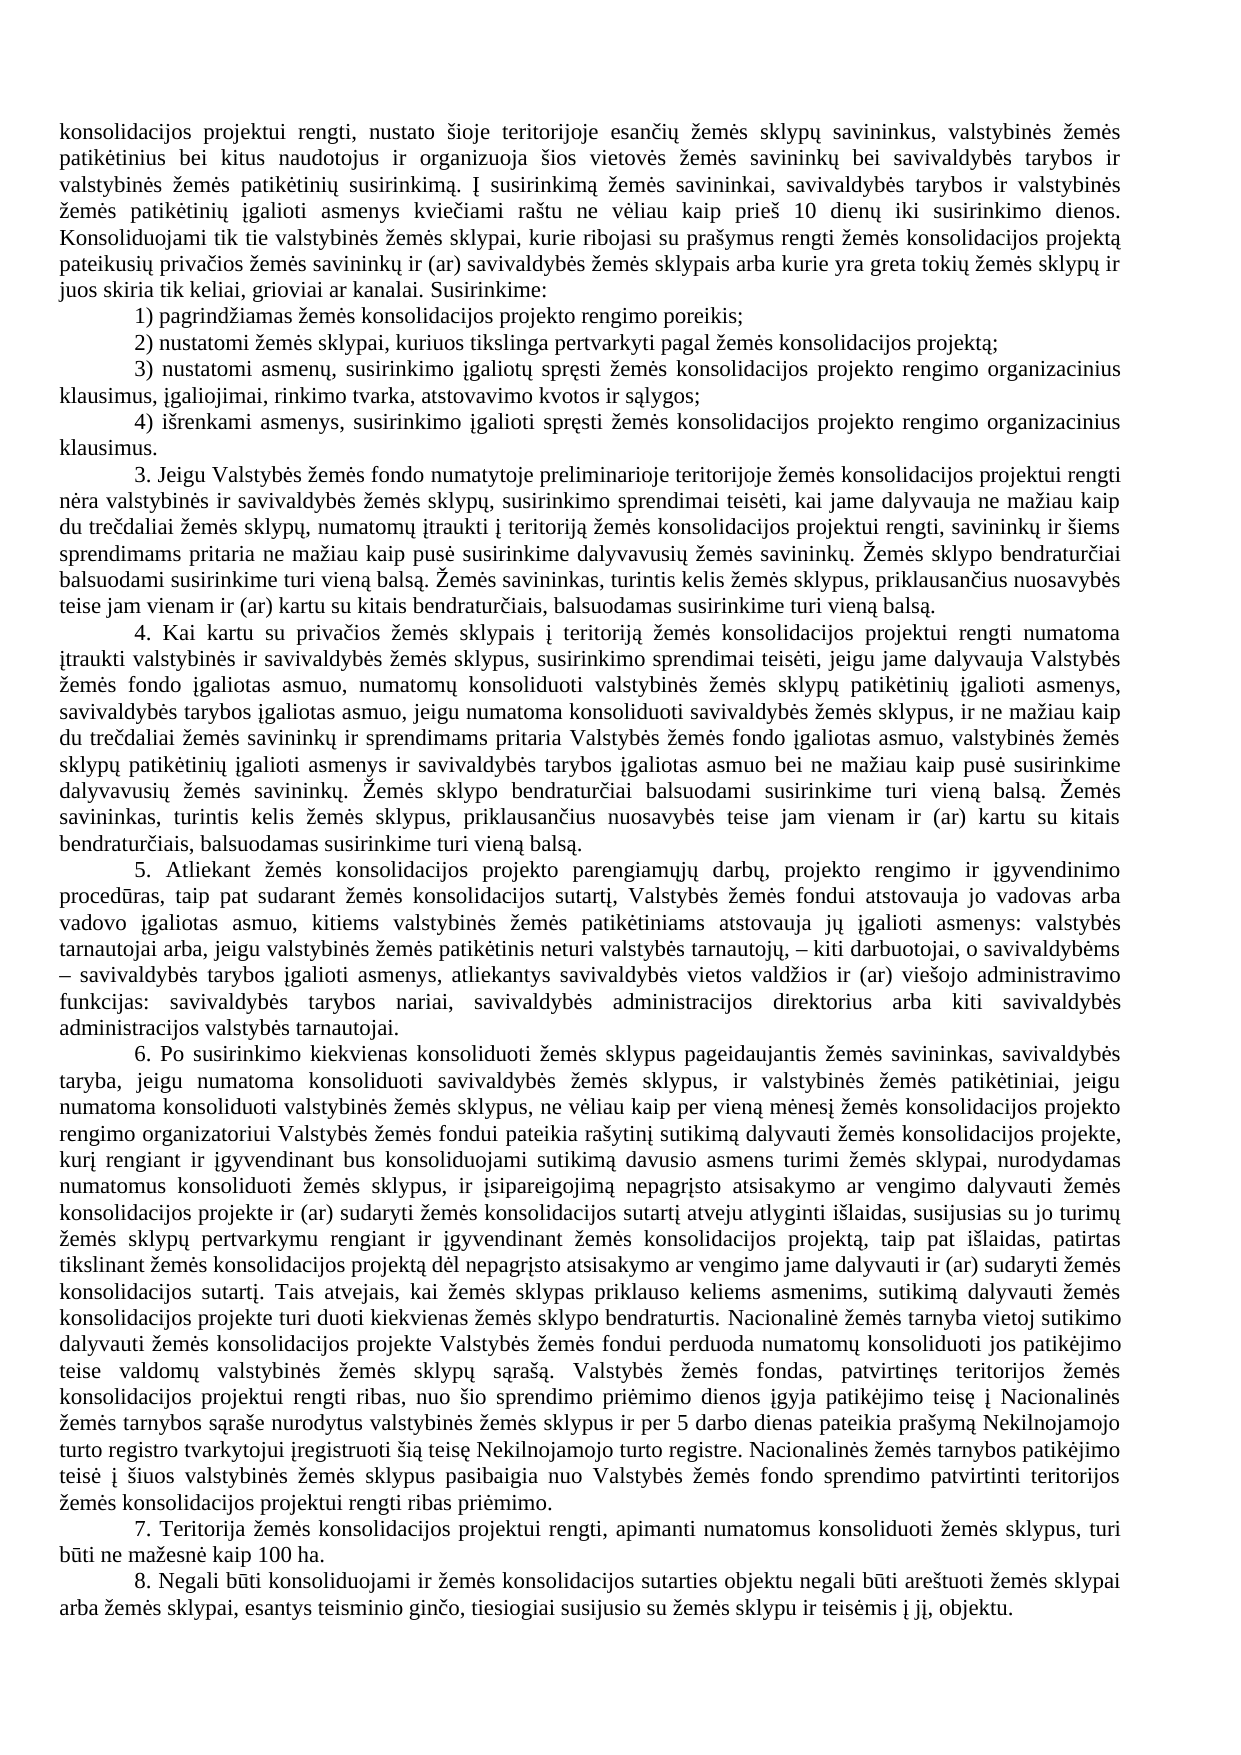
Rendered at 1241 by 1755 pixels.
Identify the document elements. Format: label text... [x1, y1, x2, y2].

text 2) nustatomi žemės sklypai, kuriuos tikslinga pertvarkyti pagal žemės konsolidacijos projektą; [59, 329, 1122, 355]
text 7. Teritorija žemės konsolidacijos projektui rengti, apimanti numatomus konsoliduoti žemės sklypus, turi būti ne mažesnė kaip 100 ha. [59, 1515, 1122, 1568]
text 4. Kai kartu su privačios žemės sklypais į teritoriją žemės konsolidacijos projektui rengti numatoma įtraukti valstybinės ir savivaldybės žemės sklypus, susirinkimo sprendimai teisėti, jeigu jame dalyvauja Valstybės žemės fondo įgaliotas asmuo, numatomų konsoliduoti valstybinės žemės sklypų patikėtinių įgalioti asmenys, savivaldybės tarybos įgaliotas asmuo, jeigu numatoma konsoliduoti savivaldybės žemės sklypus, ir ne mažiau kaip du trečdaliai žemės savininkų ir sprendimams pritaria Valstybės žemės fondo įgaliotas asmuo, valstybinės žemės sklypų patikėtinių įgalioti asmenys ir savivaldybės tarybos įgaliotas asmuo bei ne mažiau kaip pusė susirinkime dalyvavusių žemės savininkų. Žemės sklypo bendraturčiai balsuodami susirinkime turi vieną balsą. Žemės savininkas, turintis kelis žemės sklypus, priklausančius nuosavybės teise jam vienam ir (ar) kartu su kitais bendraturčiais, balsuodamas susirinkime turi vieną balsą. [59, 619, 1122, 856]
text 6. Po susirinkimo kiekvienas konsoliduoti žemės sklypus pageidaujantis žemės savininkas, savivaldybės taryba, jeigu numatoma konsoliduoti savivaldybės žemės sklypus, ir valstybinės žemės patikėtiniai, jeigu numatoma konsoliduoti valstybinės žemės sklypus, ne vėliau kaip per vieną mėnesį žemės konsolidacijos projekto rengimo organizatoriui Valstybės žemės fondui pateikia rašytinį sutikimą dalyvauti žemės konsolidacijos projekte, kurį rengiant ir įgyvendinant bus konsoliduojami sutikimą davusio asmens turimi žemės sklypai, nurodydamas numatomus konsoliduoti žemės sklypus, ir įsipareigojimą nepagrįsto atsisakymo ar vengimo dalyvauti žemės konsolidacijos projekte ir (ar) sudaryti žemės konsolidacijos sutartį atveju atlyginti išlaidas, susijusias su jo turimų žemės sklypų pertvarkymu rengiant ir įgyvendinant žemės konsolidacijos projektą, taip pat išlaidas, patirtas tikslinant žemės konsolidacijos projektą dėl nepagrįsto atsisakymo ar vengimo jame dalyvauti ir (ar) sudaryti žemės konsolidacijos sutartį. Tais atvejais, kai žemės sklypas priklauso keliems asmenims, sutikimą dalyvauti žemės konsolidacijos projekte turi duoti kiekvienas žemės sklypo bendraturtis. Nacionalinė žemės tarnyba vietoj sutikimo dalyvauti žemės konsolidacijos projekte Valstybės žemės fondui perduoda numatomų konsoliduoti jos patikėjimo teise valdomų valstybinės žemės sklypų sąrašą. Valstybės žemės fondas, patvirtinęs teritorijos žemės konsolidacijos projektui rengti ribas, nuo šio sprendimo priėmimo dienos įgyja patikėjimo teisę į Nacionalinės žemės tarnybos sąraše nurodytus valstybinės žemės sklypus ir per 5 darbo dienas pateikia prašymą Nekilnojamojo turto registro tvarkytojui įregistruoti šią teisę Nekilnojamojo turto registre. Nacionalinės žemės tarnybos patikėjimo teisė į šiuos valstybinės žemės sklypus pasibaigia nuo Valstybės žemės fondo sprendimo patvirtinti teritorijos žemės konsolidacijos projektui rengti ribas priėmimo. [59, 1041, 1122, 1515]
text 5. Atliekant žemės konsolidacijos projekto parengiamųjų darbų, projekto rengimo ir įgyvendinimo procedūras, taip pat sudarant žemės konsolidacijos sutartį, Valstybės žemės fondui atstovauja jo vadovas arba vadovo įgaliotas asmuo, kitiems valstybinės žemės patikėtiniams atstovauja jų įgalioti asmenys: valstybės tarnautojai arba, jeigu valstybinės žemės patikėtinis neturi valstybės tarnautojų, – kiti darbuotojai, o savivaldybėms – savivaldybės tarybos įgalioti asmenys, atliekantys savivaldybės vietos valdžios ir (ar) viešojo administravimo funkcijas: savivaldybės tarybos nariai, savivaldybės administracijos direktorius arba kiti savivaldybės administracijos valstybės tarnautojai. [59, 856, 1122, 1041]
text 1) pagrindžiamas žemės konsolidacijos projekto rengimo poreikis; [59, 303, 1122, 329]
text 8. Negali būti konsoliduojami ir žemės konsolidacijos sutarties objektu negali būti areštuoti žemės sklypai arba žemės sklypai, esantys teisminio ginčo, tiesiogiai susijusio su žemės sklypu ir teisėmis į jį, objektu. [59, 1568, 1122, 1620]
text konsolidacijos projektui rengti, nustato šioje teritorijoje esančių žemės sklypų savininkus, valstybinės žemės patikėtinius bei kitus naudotojus ir organizuoja šios vietovės žemės savininkų bei savivaldybės tarybos ir valstybinės žemės patikėtinių susirinkimą. Į susirinkimą žemės savininkai, savivaldybės tarybos ir valstybinės žemės patikėtinių įgalioti asmenys kviečiami raštu ne vėliau kaip prieš 10 dienų iki susirinkimo dienos. Konsoliduojami tik tie valstybinės žemės sklypai, kurie ribojasi su prašymus rengti žemės konsolidacijos projektą pateikusių privačios žemės savininkų ir (ar) savivaldybės žemės sklypais arba kurie yra greta tokių žemės sklypų ir juos skiria tik keliai, grioviai ar kanalai. Susirinkime: [59, 118, 1122, 303]
text 3. Jeigu Valstybės žemės fondo numatytoje preliminarioje teritorijoje žemės konsolidacijos projektui rengti nėra valstybinės ir savivaldybės žemės sklypų, susirinkimo sprendimai teisėti, kai jame dalyvauja ne mažiau kaip du trečdaliai žemės sklypų, numatomų įtraukti į teritoriją žemės konsolidacijos projektui rengti, savininkų ir šiems sprendimams pritaria ne mažiau kaip pusė susirinkime dalyvavusių žemės savininkų. Žemės sklypo bendraturčiai balsuodami susirinkime turi vieną balsą. Žemės savininkas, turintis kelis žemės sklypus, priklausančius nuosavybės teise jam vienam ir (ar) kartu su kitais bendraturčiais, balsuodamas susirinkime turi vieną balsą. [59, 461, 1122, 619]
text 3) nustatomi asmenų, susirinkimo įgaliotų spręsti žemės konsolidacijos projekto rengimo organizacinius klausimus, įgaliojimai, rinkimo tvarka, atstovavimo kvotos ir sąlygos; [59, 355, 1122, 408]
text 4) išrenkami asmenys, susirinkimo įgalioti spręsti žemės konsolidacijos projekto rengimo organizacinius klausimus. [59, 408, 1122, 461]
